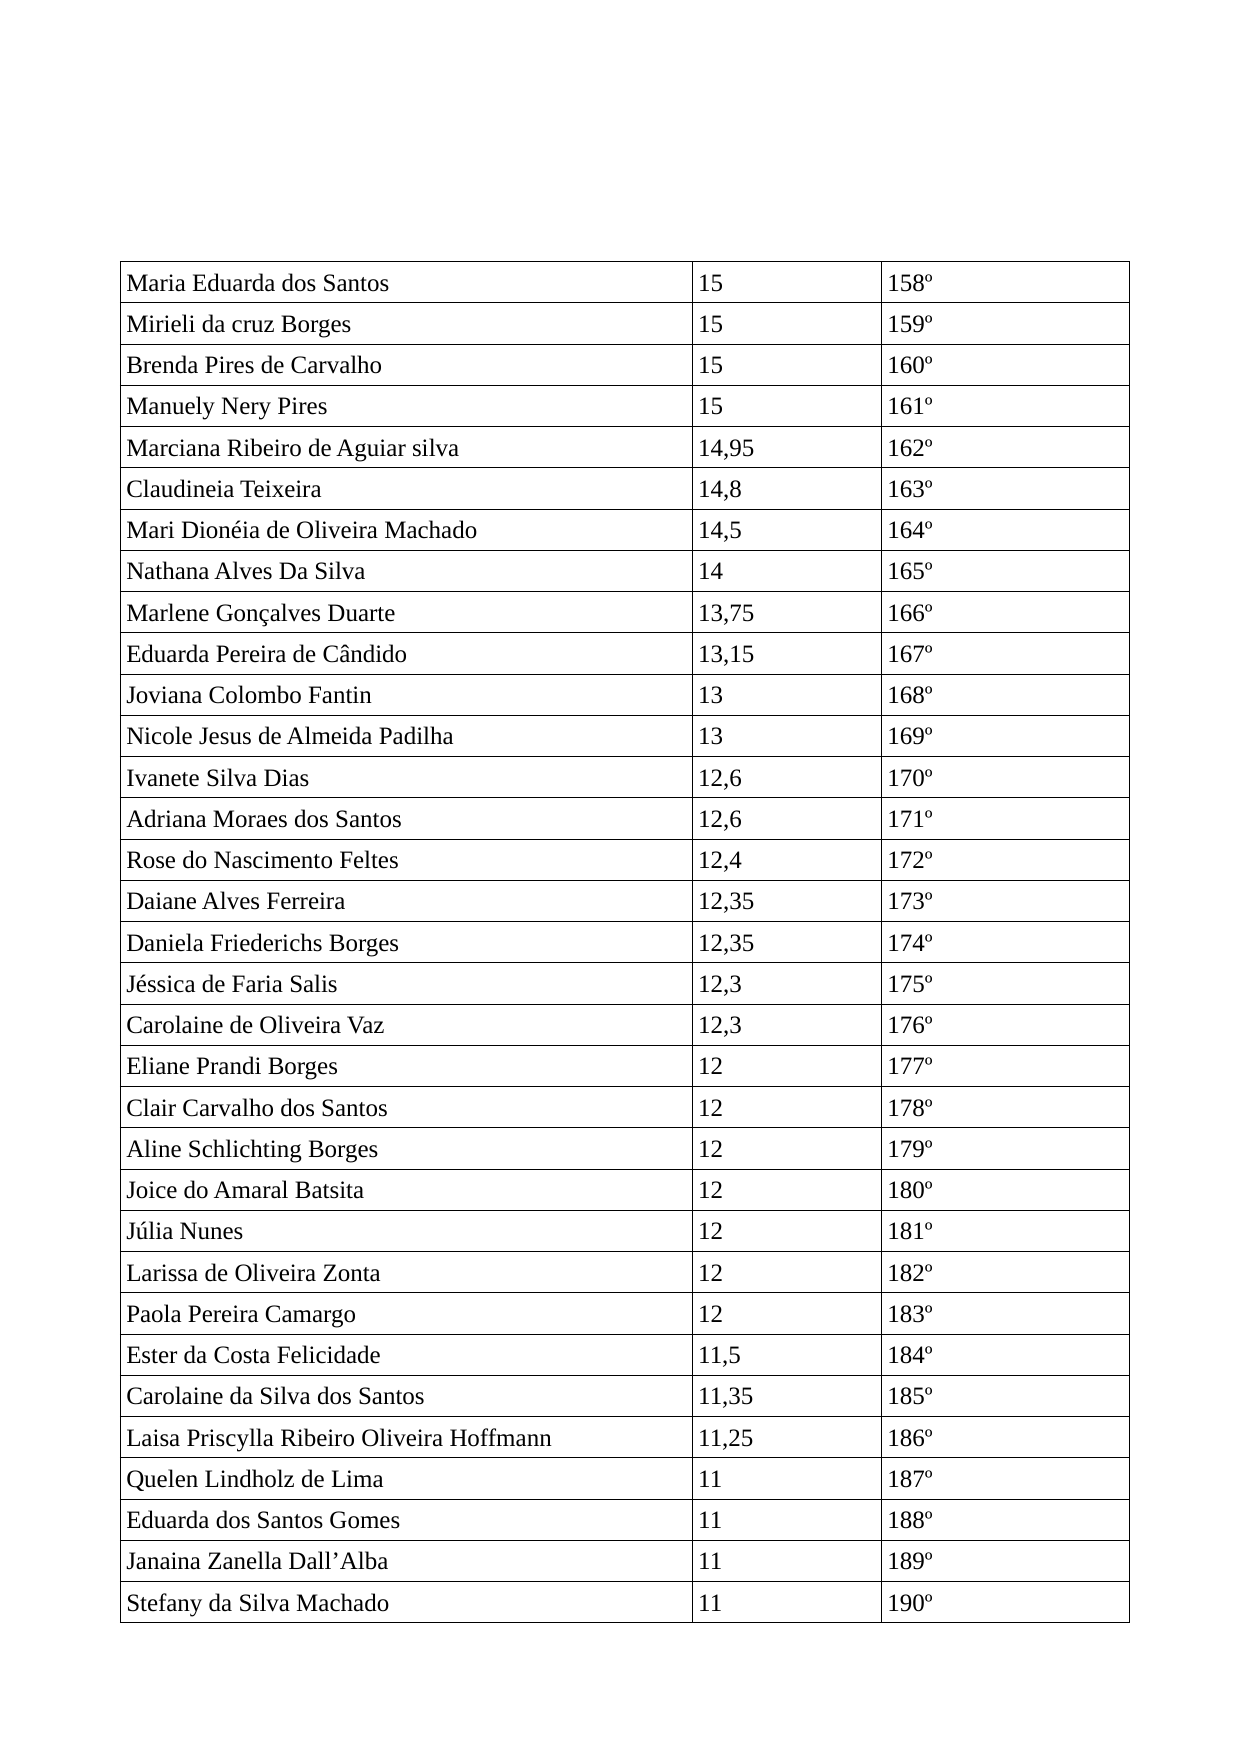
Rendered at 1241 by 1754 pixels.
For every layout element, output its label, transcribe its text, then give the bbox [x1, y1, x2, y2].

table_cell Marciana Ribeiro de Aguiar silva [121, 427, 692, 467]
table_cell 15 [693, 386, 881, 426]
table_cell 11 [693, 1458, 881, 1498]
table_cell Aline Schlichting Borges [121, 1128, 692, 1168]
table_cell 173º [882, 881, 1129, 921]
table_cell Eduarda dos Santos Gomes [121, 1500, 692, 1540]
table_cell 181º [882, 1211, 1129, 1251]
table_cell 176º [882, 1005, 1129, 1045]
table_cell 163º [882, 468, 1129, 508]
table_cell 190º [882, 1582, 1129, 1622]
table_cell 185º [882, 1376, 1129, 1416]
table_cell Joviana Colombo Fantin [121, 675, 692, 715]
table_cell 183º [882, 1293, 1129, 1333]
table_cell Claudineia Teixeira [121, 468, 692, 508]
table_cell Mirieli da cruz Borges [121, 303, 692, 343]
table_cell 182º [882, 1252, 1129, 1292]
table_cell 12,6 [693, 798, 881, 838]
table_cell Daniela Friederichs Borges [121, 922, 692, 962]
table_cell 186º [882, 1417, 1129, 1457]
table_cell 160º [882, 345, 1129, 385]
table_cell Mari Dionéia de Oliveira Machado [121, 510, 692, 550]
table_cell Carolaine da Silva dos Santos [121, 1376, 692, 1416]
table_cell Quelen Lindholz de Lima [121, 1458, 692, 1498]
table_cell 162º [882, 427, 1129, 467]
table_cell Nicole Jesus de Almeida Padilha [121, 716, 692, 756]
table_cell 159º [882, 303, 1129, 343]
table_cell Larissa de Oliveira Zonta [121, 1252, 692, 1292]
table_cell 189º [882, 1541, 1129, 1581]
table_cell 171º [882, 798, 1129, 838]
table_cell 13 [693, 716, 881, 756]
table_cell 177º [882, 1046, 1129, 1086]
table_cell 13,15 [693, 633, 881, 673]
table_cell Rose do Nascimento Feltes [121, 840, 692, 880]
table_cell 166º [882, 592, 1129, 632]
table_cell 12,6 [693, 757, 881, 797]
table_cell Clair Carvalho dos Santos [121, 1087, 692, 1127]
table_cell 161º [882, 386, 1129, 426]
table_cell 11 [693, 1541, 881, 1581]
table_cell 12 [693, 1128, 881, 1168]
table_cell 12,3 [693, 1005, 881, 1045]
table_cell 15 [693, 303, 881, 343]
table_cell 12,35 [693, 881, 881, 921]
table_cell 169º [882, 716, 1129, 756]
table_cell 12,3 [693, 963, 881, 1003]
table_cell 14 [693, 551, 881, 591]
table_cell 11,35 [693, 1376, 881, 1416]
table_cell 12 [693, 1293, 881, 1333]
table_cell Stefany da Silva Machado [121, 1582, 692, 1622]
table_cell 174º [882, 922, 1129, 962]
table_cell Joice do Amaral Batsita [121, 1170, 692, 1210]
table_cell 168º [882, 675, 1129, 715]
table_cell Laisa Priscylla Ribeiro Oliveira Hoffmann [121, 1417, 692, 1457]
table_cell Paola Pereira Camargo [121, 1293, 692, 1333]
table_cell 11,5 [693, 1335, 881, 1375]
table_cell Eduarda Pereira de Cândido [121, 633, 692, 673]
table_cell 12 [693, 1087, 881, 1127]
table_cell 13,75 [693, 592, 881, 632]
table_cell 188º [882, 1500, 1129, 1540]
table_cell Ivanete Silva Dias [121, 757, 692, 797]
table_cell 12 [693, 1046, 881, 1086]
table_cell 11 [693, 1500, 881, 1540]
table_cell 187º [882, 1458, 1129, 1498]
table_cell 172º [882, 840, 1129, 880]
table_cell 12,35 [693, 922, 881, 962]
table_cell Nathana Alves Da Silva [121, 551, 692, 591]
table_cell 158º [882, 262, 1129, 302]
table_cell Carolaine de Oliveira Vaz [121, 1005, 692, 1045]
table_cell 12 [693, 1170, 881, 1210]
table_cell Janaina Zanella Dall’Alba [121, 1541, 692, 1581]
table_cell 15 [693, 262, 881, 302]
table_cell Eliane Prandi Borges [121, 1046, 692, 1086]
table_cell 170º [882, 757, 1129, 797]
table_cell 15 [693, 345, 881, 385]
table_cell Marlene Gonçalves Duarte [121, 592, 692, 632]
table_cell Maria Eduarda dos Santos [121, 262, 692, 302]
table_cell 164º [882, 510, 1129, 550]
table_cell Jéssica de Faria Salis [121, 963, 692, 1003]
table_cell 179º [882, 1128, 1129, 1168]
table_cell Daiane Alves Ferreira [121, 881, 692, 921]
table_cell 167º [882, 633, 1129, 673]
table_cell 14,95 [693, 427, 881, 467]
table_cell 178º [882, 1087, 1129, 1127]
table_cell Manuely Nery Pires [121, 386, 692, 426]
table_cell 14,5 [693, 510, 881, 550]
table_cell 11 [693, 1582, 881, 1622]
table_cell 11,25 [693, 1417, 881, 1457]
table_cell Ester da Costa Felicidade [121, 1335, 692, 1375]
table_cell 175º [882, 963, 1129, 1003]
table_cell 12 [693, 1211, 881, 1251]
table_cell 14,8 [693, 468, 881, 508]
table_cell 184º [882, 1335, 1129, 1375]
table_cell 12 [693, 1252, 881, 1292]
table_cell Brenda Pires de Carvalho [121, 345, 692, 385]
table_cell Adriana Moraes dos Santos [121, 798, 692, 838]
table_cell Júlia Nunes [121, 1211, 692, 1251]
table_cell 12,4 [693, 840, 881, 880]
table_cell 165º [882, 551, 1129, 591]
table_cell 13 [693, 675, 881, 715]
table_cell 180º [882, 1170, 1129, 1210]
